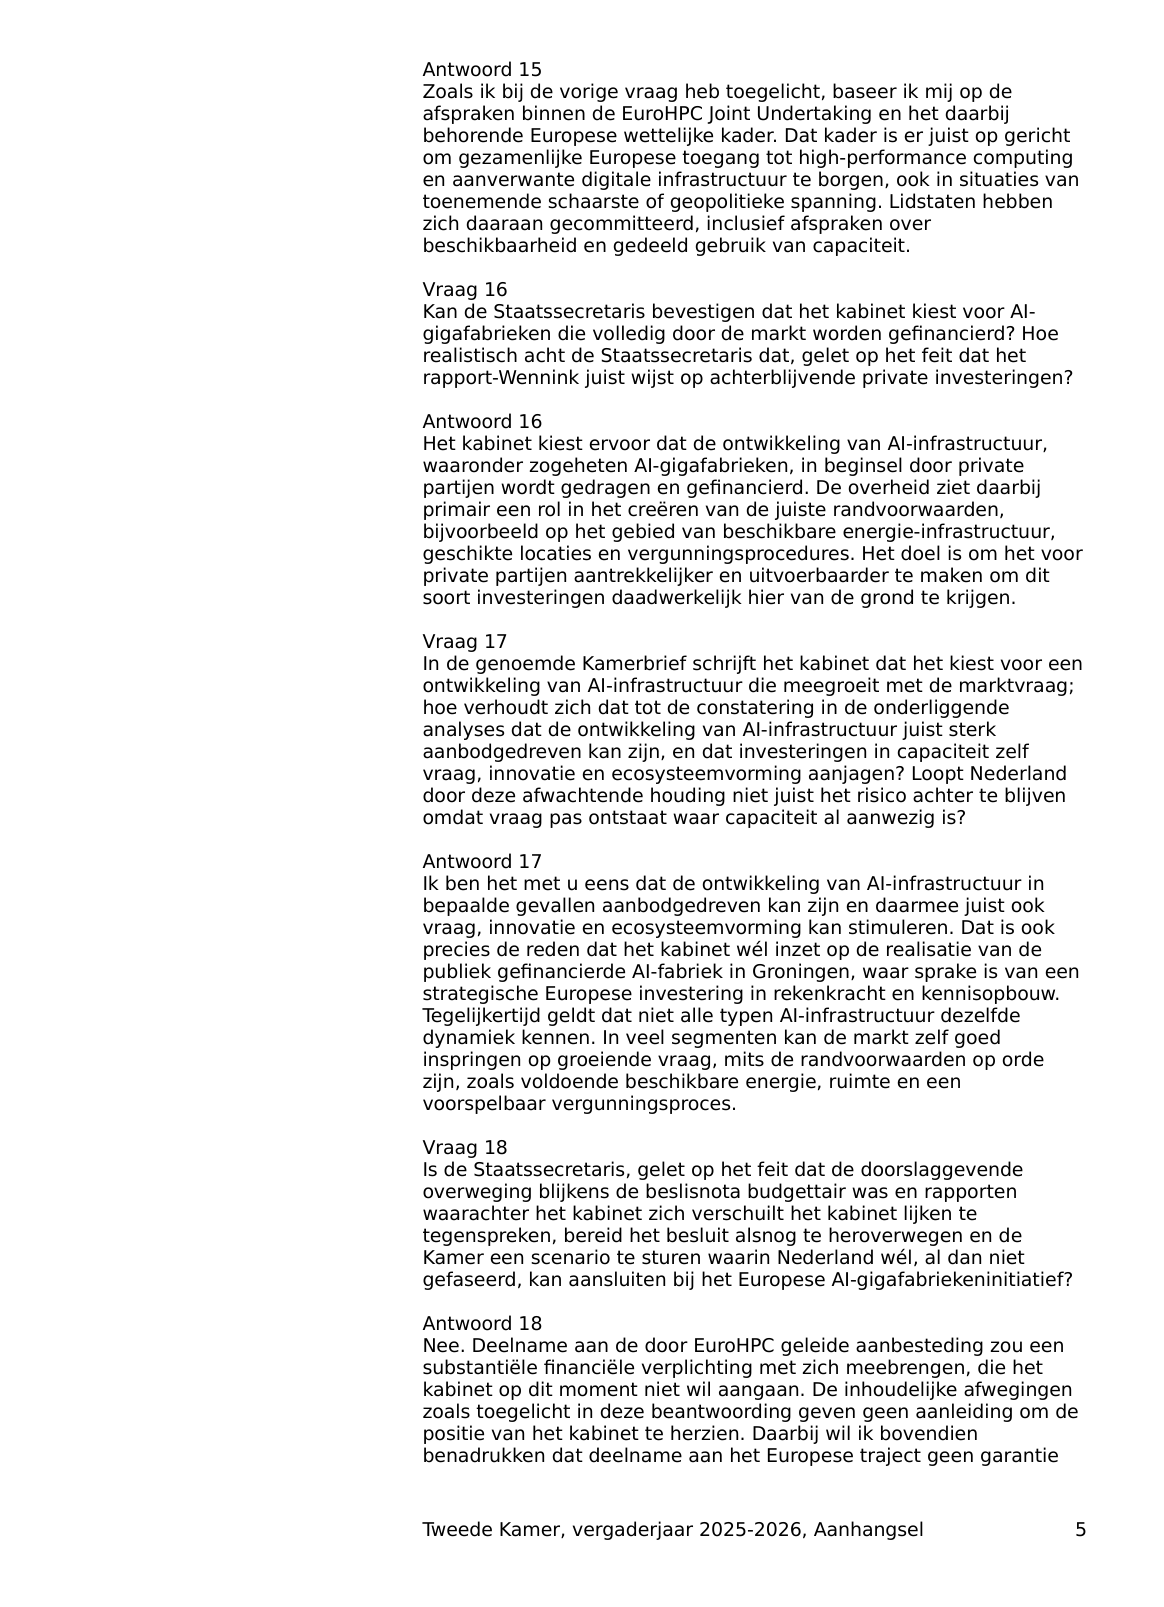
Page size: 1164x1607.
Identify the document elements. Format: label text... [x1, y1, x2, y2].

text Is de Staatssecretaris, gelet op het feit dat de doorslaggevende overweging blijkens de beslisnota budgettair was en rapporten waarachter het kabinet zich verschuilt het kabinet lijken te tegenspreken, bereid het besluit alsnog te heroverwegen en de Kamer een scenario te sturen waarin Nederland wél, al dan niet gefaseerd, kan aansluiten bij het Europese AI-gigafabriekeninitiatief? [422, 1159, 1087, 1291]
text Vraag 17 [422, 631, 1087, 653]
text Tegelijkertijd geldt dat niet alle typen AI-infrastructuur dezelfde dynamiek kennen. In veel segmenten kan de markt zelf goed inspringen op groeiende vraag, mits de randvoorwaarden op orde zijn, zoals voldoende beschikbare energie, ruimte en een voorspelbaar vergunningsproces. [422, 1005, 1087, 1115]
text Vraag 18 [422, 1137, 1087, 1159]
text Antwoord 15 [422, 59, 1087, 81]
text In de genoemde Kamerbrief schrijft het kabinet dat het kiest voor een ontwikkeling van AI-infrastructuur die meegroeit met de marktvraag; hoe verhoudt zich dat tot de constatering in de onderliggende analyses dat de ontwikkeling van AI-infrastructuur juist sterk aanbodgedreven kan zijn, en dat investeringen in capaciteit zelf vraag, innovatie en ecosysteemvorming aanjagen? Loopt Nederland door deze afwachtende houding niet juist het risico achter te blijven omdat vraag pas ontstaat waar capaciteit al aanwezig is? [422, 653, 1087, 829]
text Nee. Deelname aan de door EuroHPC geleide aanbesteding zou een substantiële financiële verplichting met zich meebrengen, die het kabinet op dit moment niet wil aangaan. De inhoudelijke afwegingen zoals toegelicht in deze beantwoording geven geen aanleiding om de positie van het kabinet te herzien. Daarbij wil ik bovendien benadrukken dat deelname aan het Europese traject geen garantie [422, 1335, 1087, 1467]
text Antwoord 16 [422, 411, 1087, 433]
text Antwoord 18 [422, 1313, 1087, 1335]
text Zoals ik bij de vorige vraag heb toegelicht, baseer ik mij op de afspraken binnen de EuroHPC Joint Undertaking en het daarbij behorende Europese wettelijke kader. Dat kader is er juist op gericht om gezamenlijke Europese toegang tot high-performance computing en aanverwante digitale infrastructuur te borgen, ook in situaties van toenemende schaarste of geopolitieke spanning. Lidstaten hebben zich daaraan gecommitteerd, inclusief afspraken over beschikbaarheid en gedeeld gebruik van capaciteit. [422, 81, 1087, 257]
text Vraag 16 [422, 279, 1087, 301]
text Antwoord 17 [422, 851, 1087, 873]
text Ik ben het met u eens dat de ontwikkeling van AI-infrastructuur in bepaalde gevallen aanbodgedreven kan zijn en daarmee juist ook vraag, innovatie en ecosysteemvorming kan stimuleren. Dat is ook precies de reden dat het kabinet wél inzet op de realisatie van de publiek gefinancierde AI-fabriek in Groningen, waar sprake is van een strategische Europese investering in rekenkracht en kennisopbouw. [422, 873, 1087, 1005]
text Het kabinet kiest ervoor dat de ontwikkeling van AI-infrastructuur, waaronder zogeheten AI-gigafabrieken, in beginsel door private partijen wordt gedragen en gefinancierd. De overheid ziet daarbij primair een rol in het creëren van de juiste randvoorwaarden, bijvoorbeeld op het gebied van beschikbare energie-infrastructuur, geschikte locaties en vergunningsprocedures. Het doel is om het voor private partijen aantrekkelijker en uitvoerbaarder te maken om dit soort investeringen daadwerkelijk hier van de grond te krijgen. [422, 433, 1087, 609]
text Kan de Staatssecretaris bevestigen dat het kabinet kiest voor AI-gigafabrieken die volledig door de markt worden gefinancierd? Hoe realistisch acht de Staatssecretaris dat, gelet op het feit dat het rapport-Wennink juist wijst op achterblijvende private investeringen? [422, 301, 1087, 389]
